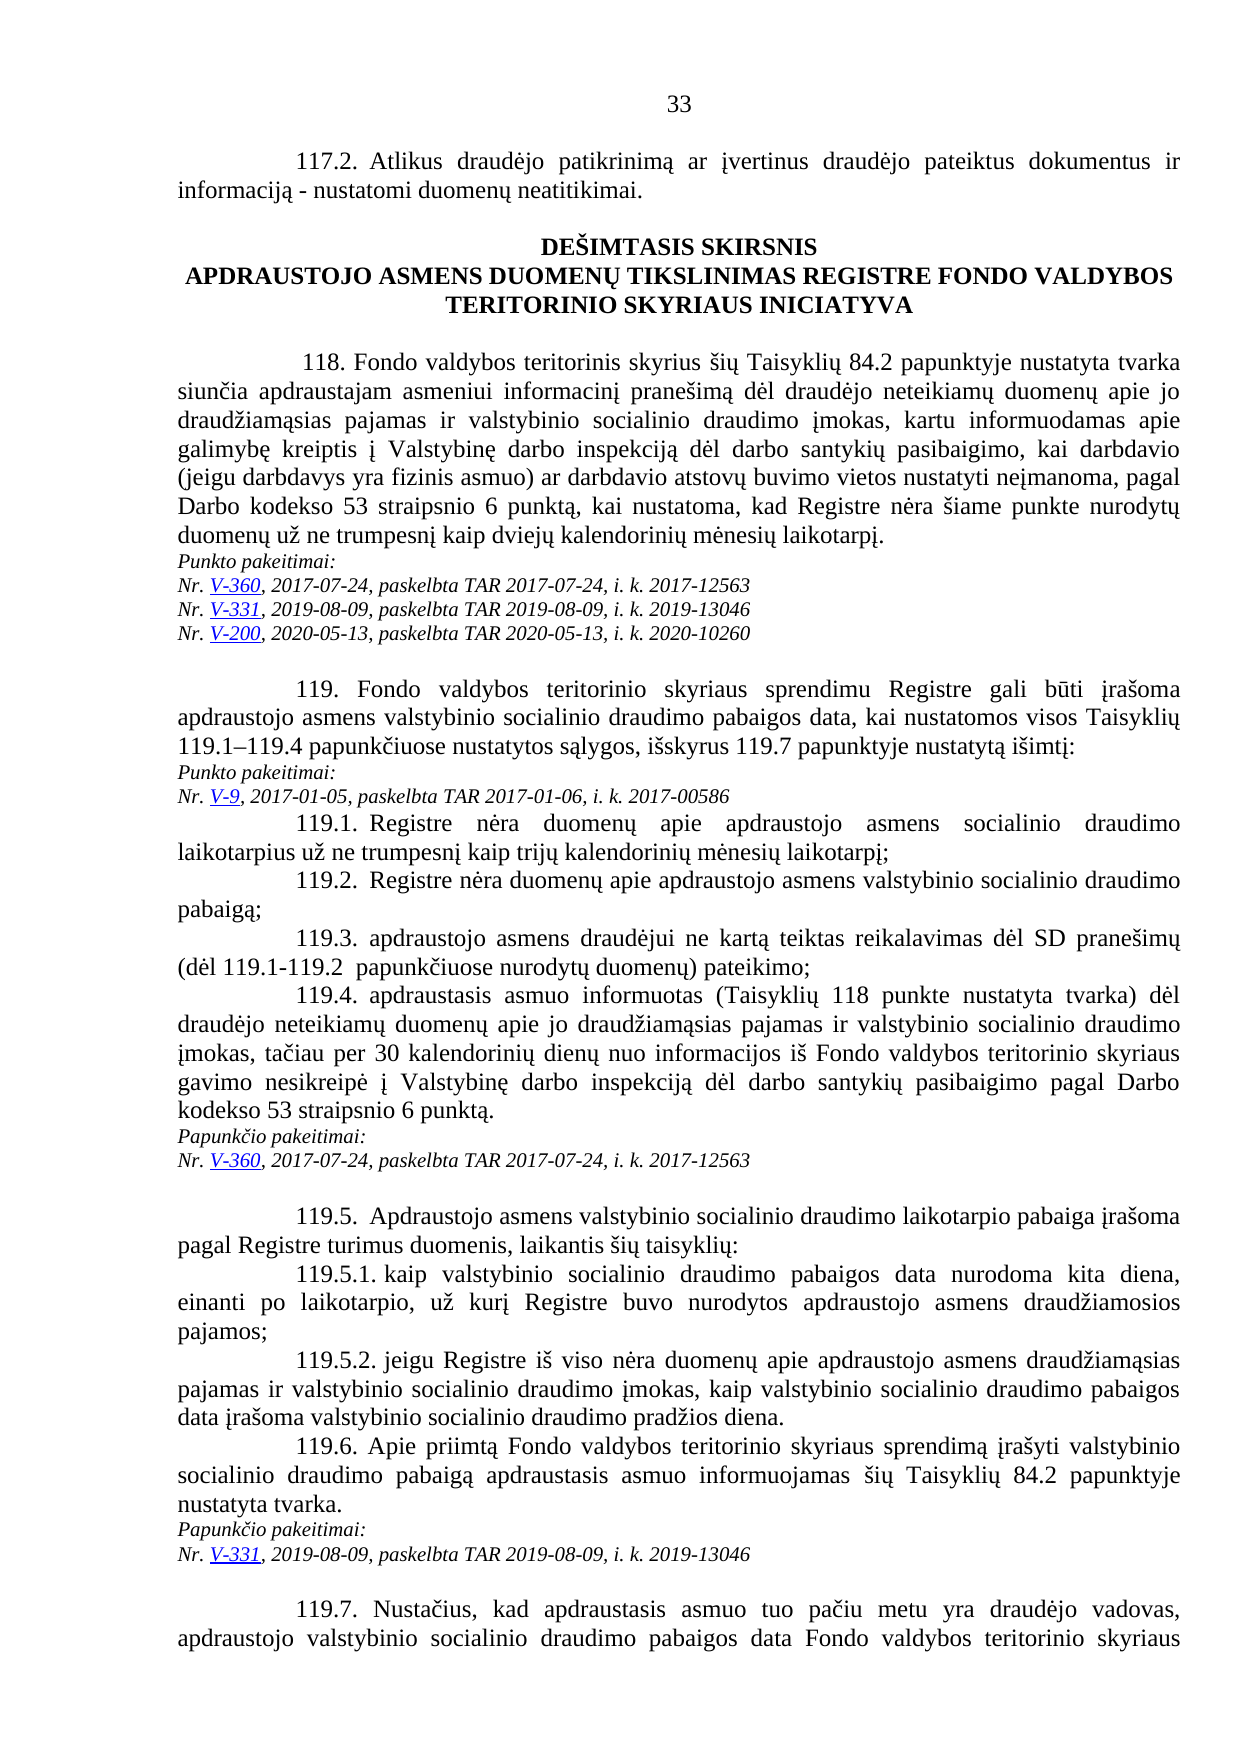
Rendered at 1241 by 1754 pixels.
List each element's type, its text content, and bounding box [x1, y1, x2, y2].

text Punkto pakeitimai: [177, 549, 1181, 573]
text APDRAUSTOJO ASMENS DUOMENŲ TIKSLINIMAS REGISTRE FONDO VALDYBOS TERITORINIO SKYRIAUS INICIATYVA [177, 261, 1181, 319]
text Papunkčio pakeitimai: [177, 1124, 1181, 1148]
text 117.2. Atlikus draudėjo patikrinimą ar įvertinus draudėjo pateiktus dokumentus ir informaciją - nustatomi duomenų neatitikimai. [177, 146, 1181, 204]
text 119.5. Apdraustojo asmens valstybinio socialinio draudimo laikotarpio pabaiga įrašoma pagal Registre turimus duomenis, laikantis šių taisyklių: [177, 1201, 1181, 1259]
text Nr. V-360, 2017-07-24, paskelbta TAR 2017-07-24, i. k. 2017-12563 [177, 1148, 1181, 1172]
text 119.6. Apie priimtą Fondo valdybos teritorinio skyriaus sprendimą įrašyti valstybinio socialinio draudimo pabaigą apdraustasis asmuo informuojamas šių Taisyklių 84.2 papunktyje nustatyta tvarka. [177, 1431, 1181, 1517]
text Punkto pakeitimai: [177, 760, 1181, 784]
text 118. Fondo valdybos teritorinis skyrius šių Taisyklių 84.2 papunktyje nustatyta tvarka siunčia apdraustajam asmeniui informacinį pranešimą dėl draudėjo neteikiamų duomenų apie jo draudžiamąsias pajamas ir valstybinio socialinio draudimo įmokas, kartu informuodamas apie galimybę kreiptis į Valstybinę darbo inspekciją dėl darbo santykių pasibaigimo, kai darbdavio (jeigu darbdavys yra fizinis asmuo) ar darbdavio atstovų buvimo vietos nustatyti neįmanoma, pagal Darbo kodekso 53 straipsnio 6 punktą, kai nustatoma, kad Registre nėra šiame punkte nurodytų duomenų už ne trumpesnį kaip dviejų kalendorinių mėnesių laikotarpį. [177, 347, 1181, 549]
text 119.5.1. kaip valstybinio socialinio draudimo pabaigos data nurodoma kita diena, einanti po laikotarpio, už kurį Registre buvo nurodytos apdraustojo asmens draudžiamosios pajamos; [177, 1259, 1181, 1345]
text 119.4. apdraustasis asmuo informuotas (Taisyklių 118 punkte nustatyta tvarka) dėl draudėjo neteikiamų duomenų apie jo draudžiamąsias pajamas ir valstybinio socialinio draudimo įmokas, tačiau per 30 kalendorinių dienų nuo informacijos iš Fondo valdybos teritorinio skyriaus gavimo nesikreipė į Valstybinę darbo inspekciją dėl darbo santykių pasibaigimo pagal Darbo kodekso 53 straipsnio 6 punktą. [177, 981, 1181, 1124]
text Nr. V-331, 2019-08-09, paskelbta TAR 2019-08-09, i. k. 2019-13046 [177, 1541, 1181, 1566]
text 119.5.2. jeigu Registre iš viso nėra duomenų apie apdraustojo asmens draudžiamąsias pajamas ir valstybinio socialinio draudimo įmokas, kaip valstybinio socialinio draudimo pabaigos data įrašoma valstybinio socialinio draudimo pradžios diena. [177, 1345, 1181, 1431]
text 119. Fondo valdybos teritorinio skyriaus sprendimu Registre gali būti įrašoma apdraustojo asmens valstybinio socialinio draudimo pabaigos data, kai nustatomos visos Taisyklių 119.1–119.4 papunkčiuose nustatytos sąlygos, išskyrus 119.7 papunktyje nustatytą išimtį: [177, 674, 1181, 760]
text DEŠIMTASIS SKIRSNIS [177, 232, 1181, 261]
text 119.1. Registre nėra duomenų apie apdraustojo asmens socialinio draudimo laikotarpius už ne trumpesnį kaip trijų kalendorinių mėnesių laikotarpį; [177, 808, 1181, 866]
text Nr. V-9, 2017-01-05, paskelbta TAR 2017-01-06, i. k. 2017-00586 [177, 784, 1181, 808]
text Nr. V-360, 2017-07-24, paskelbta TAR 2017-07-24, i. k. 2017-12563 [177, 573, 1181, 597]
text 119.2. Registre nėra duomenų apie apdraustojo asmens valstybinio socialinio draudimo pabaigą; [177, 866, 1181, 923]
text Nr. V-331, 2019-08-09, paskelbta TAR 2019-08-09, i. k. 2019-13046 [177, 597, 1181, 621]
text Papunkčio pakeitimai: [177, 1517, 1181, 1541]
text 119.7. Nustačius, kad apdraustasis asmuo tuo pačiu metu yra draudėjo vadovas, apdraustojo valstybinio socialinio draudimo pabaigos data Fondo valdybos teritorinio skyriaus [177, 1594, 1181, 1652]
text Nr. V-200, 2020-05-13, paskelbta TAR 2020-05-13, i. k. 2020-10260 [177, 621, 1181, 645]
text 119.3. apdraustojo asmens draudėjui ne kartą teiktas reikalavimas dėl SD pranešimų (dėl 119.1-119.2 papunkčiuose nurodytų duomenų) pateikimo; [177, 923, 1181, 981]
